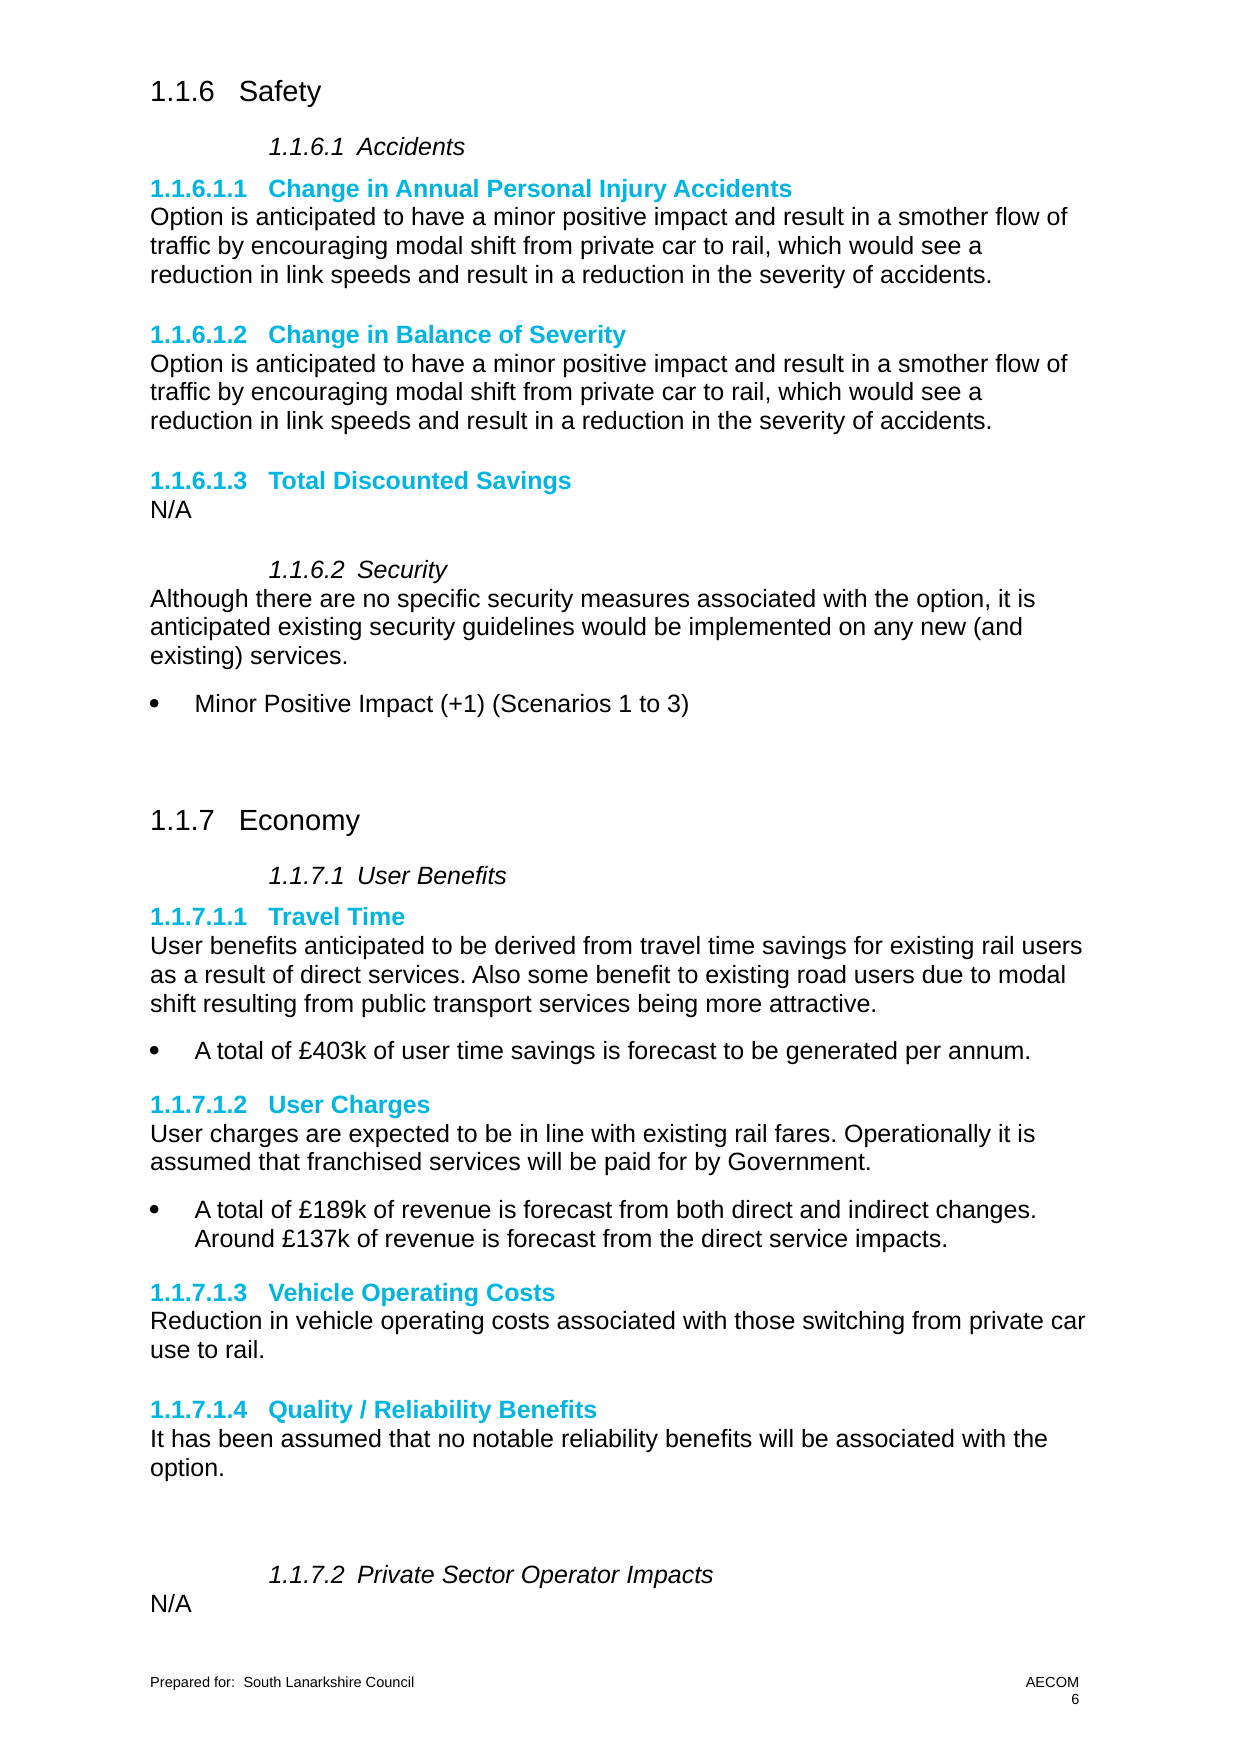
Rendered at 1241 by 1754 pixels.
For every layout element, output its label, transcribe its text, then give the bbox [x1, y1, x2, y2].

subtitle Travel Time [150, 902, 1090, 931]
text Option is anticipated to have a minor positive impact and result in a smother flow of traffic by encouraging modal shift from private car to rail, which would see a reduction in link speeds and result in a reduction in the severity of accidents. [150, 349, 1090, 435]
text Reduction in vehicle operating costs associated with those switching from private car use to rail. [150, 1306, 1090, 1364]
subtitle Quality / Reliability Benefits [150, 1395, 1090, 1424]
subtitle Accidents [268, 132, 1090, 161]
text N/A [150, 1589, 1090, 1617]
subtitle User Charges [150, 1090, 1090, 1119]
text It has been assumed that no notable reliability benefits will be associated with the option. [150, 1424, 1090, 1481]
text N/A [150, 495, 1090, 524]
subtitle Change in Annual Personal Injury Accidents [150, 174, 1090, 202]
subtitle Change in Balance of Severity [150, 320, 1090, 349]
text User charges are expected to be in line with existing rail fares. Operationally it is assumed that franchised services will be paid for by Government. [150, 1119, 1090, 1176]
text Although there are no specific security measures associated with the option, it is anticipated existing security guidelines would be implemented on any new (and existing) services. [150, 584, 1090, 670]
subtitle Economy [150, 802, 1090, 836]
text User benefits anticipated to be derived from travel time savings for existing rail users as a result of direct services. Also some benefit to existing road users due to modal shift resulting from public transport services being more attractive. [150, 931, 1090, 1017]
subtitle Total Discounted Savings [150, 466, 1090, 495]
text Option is anticipated to have a minor positive impact and result in a smother flow of traffic by encouraging modal shift from private car to rail, which would see a reduction in link speeds and result in a reduction in the severity of accidents. [150, 202, 1090, 289]
subtitle Safety [150, 74, 1090, 107]
subtitle User Benefits [268, 861, 1090, 890]
subtitle Security [268, 555, 1090, 584]
subtitle Vehicle Operating Costs [150, 1277, 1090, 1306]
list Minor Positive Impact (+1) (Scenarios 1 to 3) [150, 689, 1090, 717]
list A total of £189k of revenue is forecast from both direct and indirect changes. Around £137k of revenue is forecast from the direct service impacts. [150, 1195, 1090, 1252]
subtitle Private Sector Operator Impacts [268, 1560, 1090, 1589]
list A total of £403k of user time savings is forecast to be generated per annum. [150, 1036, 1090, 1065]
